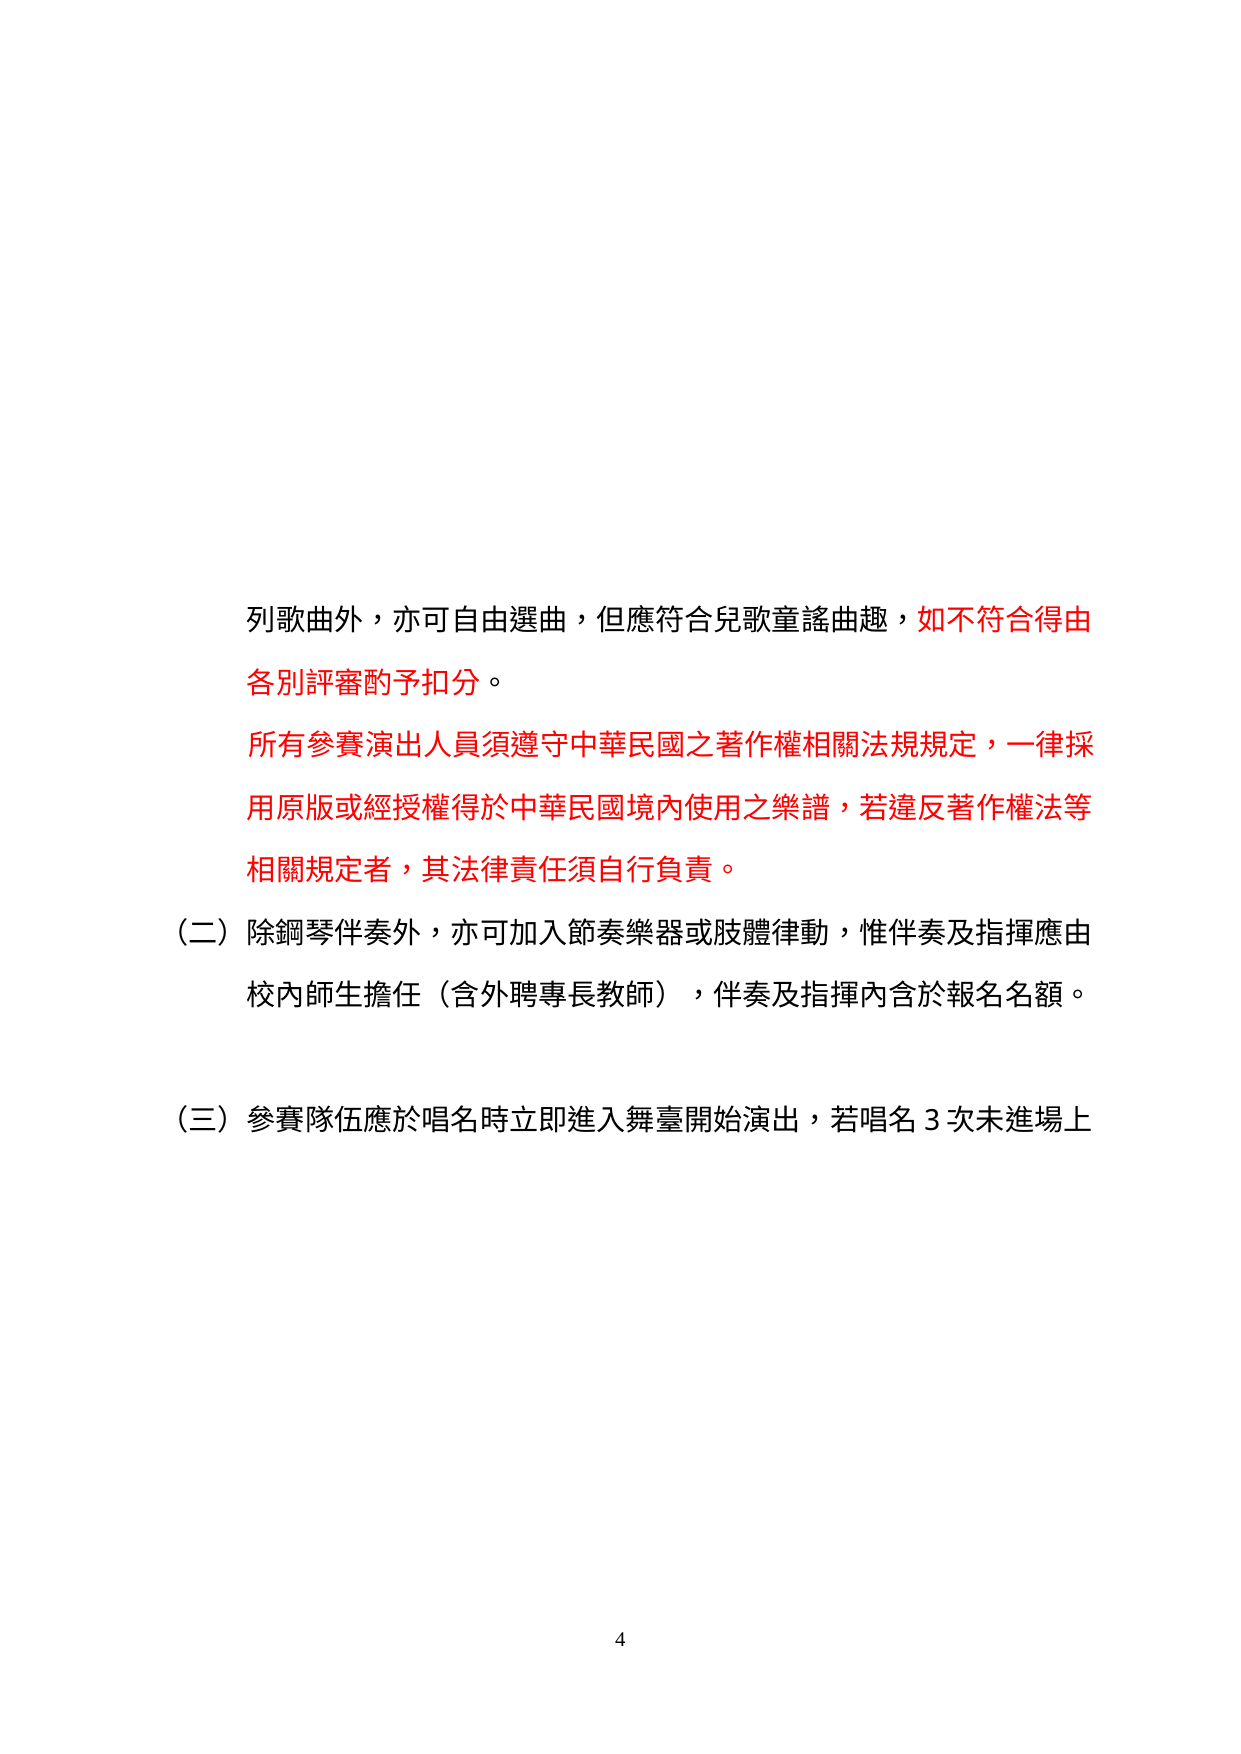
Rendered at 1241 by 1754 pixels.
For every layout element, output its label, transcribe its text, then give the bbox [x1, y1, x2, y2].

text 所有參賽演出人員須遵守中華民國之著作權相關法規規定，一律採用原版或經授權得於中華民國境內使用之樂譜，若違反著作權法等相關規定者，其法律責任須自行負責。 [247, 701, 1110, 889]
text （三）參賽隊伍應於唱名時立即進入舞臺開始演出，若唱名3次未進場上 [159, 1076, 1110, 1139]
text （二）除鋼琴伴奏外，亦可加入節奏樂器或肢體律動，惟伴奏及指揮應由校內師生擔任（含外聘專長教師），伴奏及指揮內含於報名名額。 [159, 889, 1110, 1014]
text 列歌曲外，亦可自由選曲，但應符合兒歌童謠曲趣，如不符合得由各別評審酌予扣分。 [247, 576, 1110, 701]
